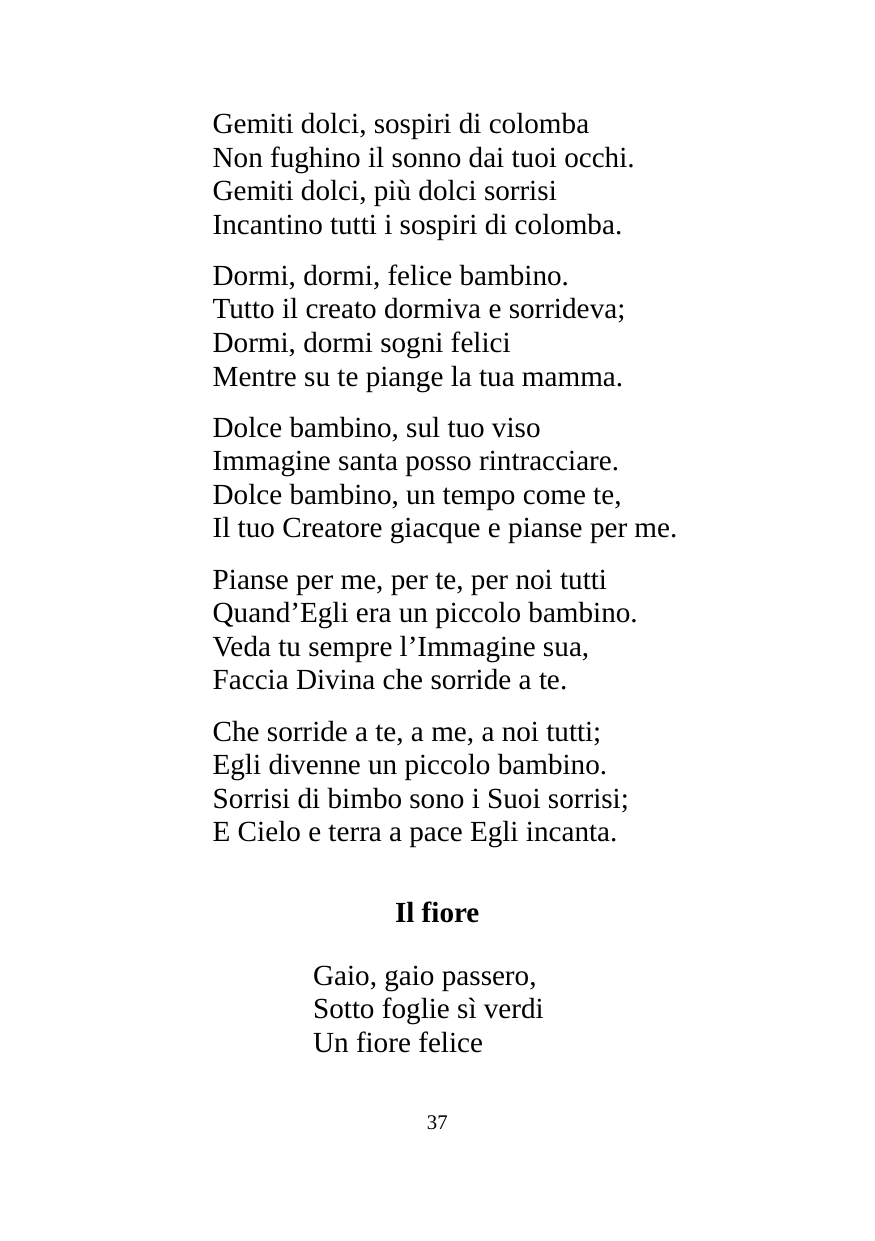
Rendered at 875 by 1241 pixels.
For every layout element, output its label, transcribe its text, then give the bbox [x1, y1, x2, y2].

text Pianse per me, per te, per noi tutti Quand’Egli era un piccolo bambino. Veda tu sempre l’Immagine sua, Faccia Divina che sorride a te. [212, 562, 768, 696]
text Gemiti dolci, sospiri di colomba Non fughino il sonno dai tuoi occhi. Gemiti dolci, più dolci sorrisi Incantino tutti i sospiri di colomba. [212, 106, 768, 240]
text Gaio, gaio passero, Sotto foglie sì verdi Un fiore felice [313, 958, 768, 1059]
text Dormi, dormi, felice bambino. Tutto il creato dormiva e sorrideva; Dormi, dormi sogni felici Mentre su te piange la tua mamma. [212, 258, 768, 392]
text Dolce bambino, sul tuo viso Immagine santa posso rintracciare. Dolce bambino, un tempo come te, Il tuo Creatore giacque e pianse per me. [212, 410, 768, 544]
subtitle Il fiore [106, 895, 768, 929]
text Che sorride a te, a me, a noi tutti; Egli divenne un piccolo bambino. Sorrisi di bimbo sono i Suoi sorrisi; E Cielo e terra a pace Egli incanta. [212, 714, 768, 848]
